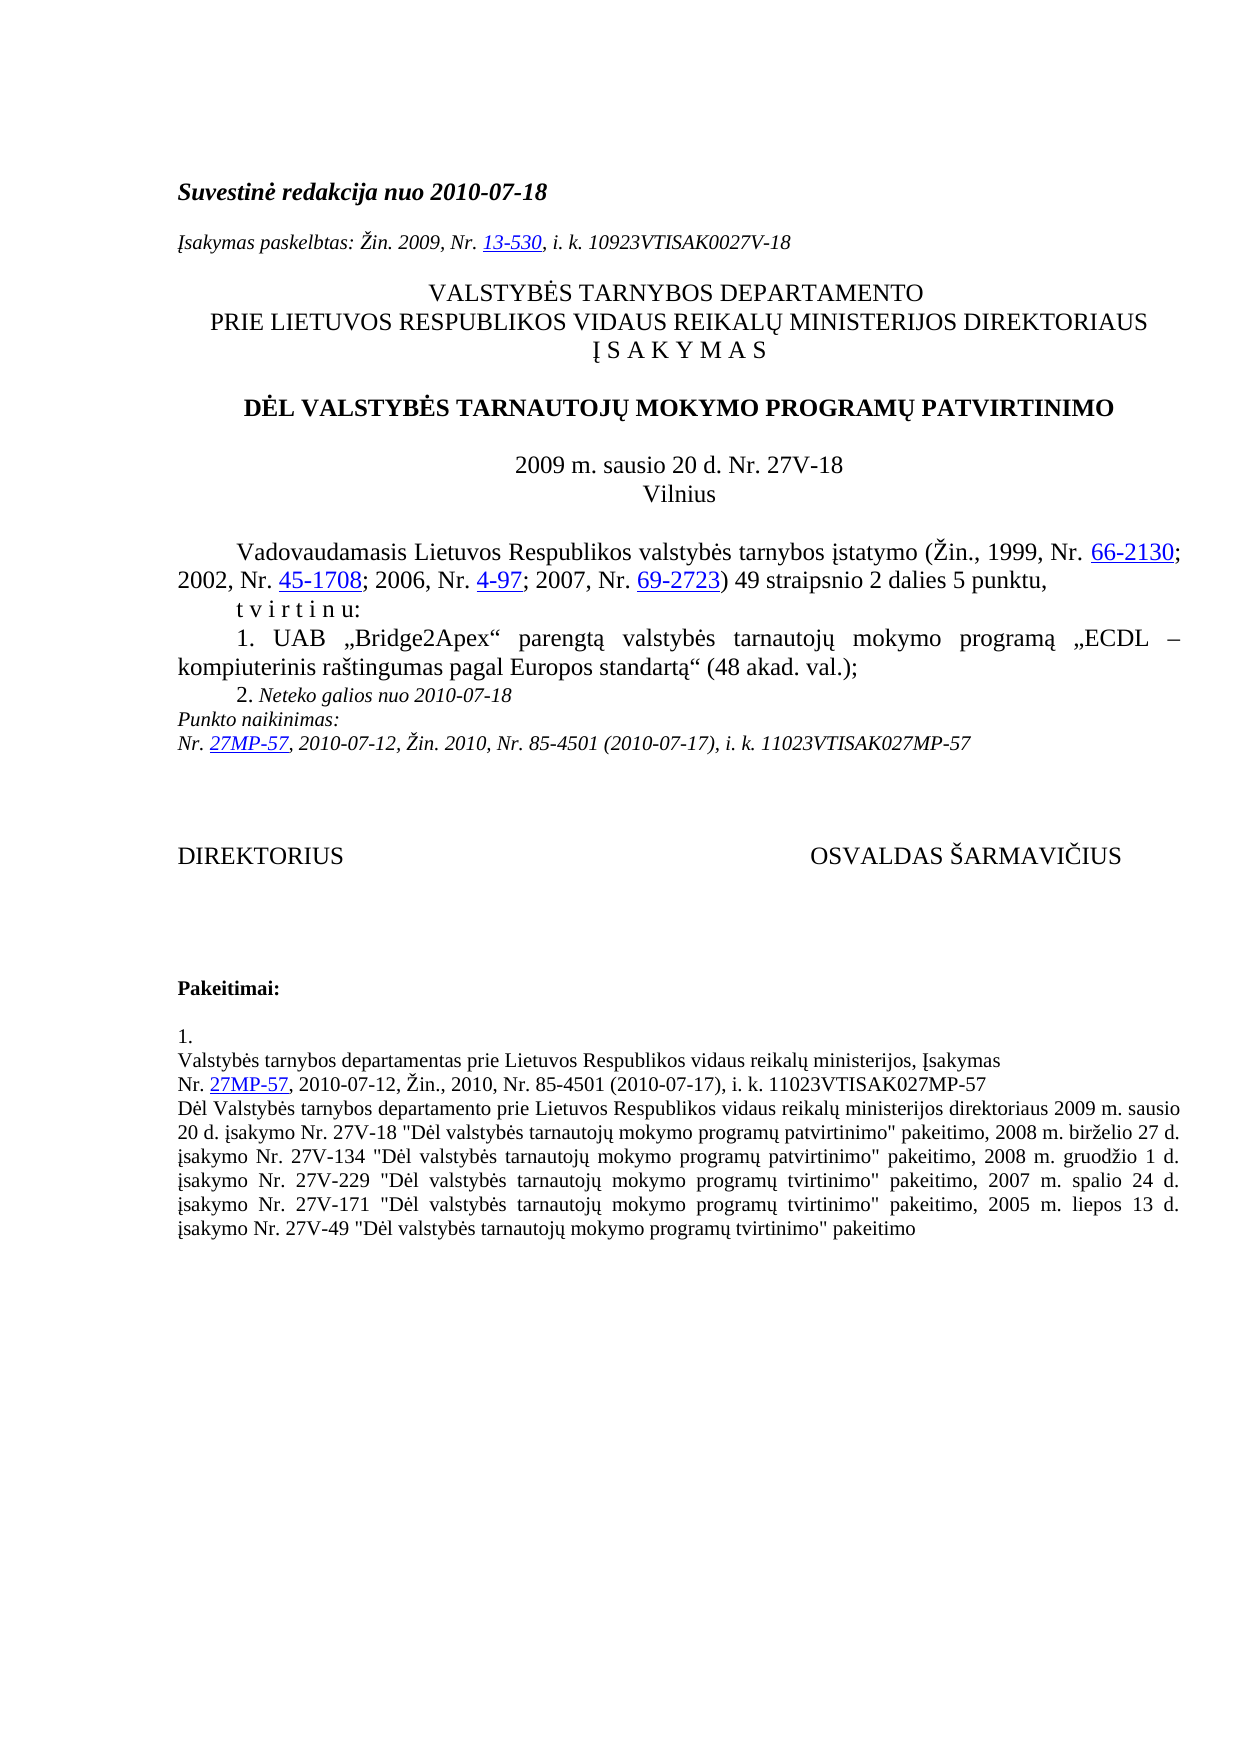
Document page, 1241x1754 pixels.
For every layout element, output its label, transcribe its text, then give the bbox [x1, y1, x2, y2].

text 1. UAB „Bridge2Apex“ parengtą valstybės tarnautojų mokymo programą „ECDL – kompiuterinis raštingumas pagal Europos standartą“ (48 akad. val.); [177, 623, 1181, 681]
text Valstybės tarnybos departamentas prie Lietuvos Respublikos vidaus reikalų ministerijos, Įsakymas [177, 1048, 1181, 1072]
text 2009 m. sausio 20 d. Nr. 27V-18 [177, 451, 1181, 479]
text Vadovaudamasis Lietuvos Respublikos valstybės tarnybos įstatymo (Žin., 1999, Nr. 66-2130; 2002, Nr. 45-1708; 2006, Nr. 4-97; 2007, Nr. 69-2723) 49 straipsnio 2 dalies 5 punktu, [177, 537, 1181, 594]
text Nr. 27MP-57, 2010-07-12, Žin. 2010, Nr. 85-4501 (2010-07-17), i. k. 11023VTISAK027MP-57 [177, 731, 1181, 755]
text 1. [177, 1024, 1181, 1048]
text Įsakymas paskelbtas: Žin. 2009, Nr. 13-530, i. k. 10923VTISAK0027V-18 [177, 230, 1181, 254]
text Pakeitimai: [177, 976, 1181, 1000]
text DĖL VALSTYBĖS TARNAUTOJŲ MOKYMO PROGRAMŲ PATVIRTINIMO [177, 393, 1181, 422]
text Nr. 27MP-57, 2010-07-12, Žin., 2010, Nr. 85-4501 (2010-07-17), i. k. 11023VTISAK027MP-57 [177, 1072, 1181, 1096]
text Punkto naikinimas: [177, 707, 1181, 731]
text tvirtinu: [177, 594, 1181, 623]
text 2. Neteko galios nuo 2010-07-18 [177, 681, 1181, 707]
text Suvestinė redakcija nuo 2010-07-18 [177, 177, 1181, 206]
text DIREKTORIUS OSVALDAS ŠARMAVIČIUS [177, 841, 1181, 870]
text PRIE LIETUVOS RESPUBLIKOS VIDAUS REIKALŲ MINISTERIJOS DIREKTORIAUS [177, 307, 1181, 336]
text Vilnius [177, 479, 1181, 508]
text Dėl Valstybės tarnybos departamento prie Lietuvos Respublikos vidaus reikalų ministerijos direktoriaus 2009 m. sausio 20 d. įsakymo Nr. 27V-18 "Dėl valstybės tarnautojų mokymo programų patvirtinimo" pakeitimo, 2008 m. birželio 27 d. įsakymo Nr. 27V-134 "Dėl valstybės tarnautojų mokymo programų patvirtinimo" pakeitimo, 2008 m. gruodžio 1 d. įsakymo Nr. 27V-229 "Dėl valstybės tarnautojų mokymo programų tvirtinimo" pakeitimo, 2007 m. spalio 24 d. įsakymo Nr. 27V-171 "Dėl valstybės tarnautojų mokymo programų tvirtinimo" pakeitimo, 2005 m. liepos 13 d. įsakymo Nr. 27V-49 "Dėl valstybės tarnautojų mokymo programų tvirtinimo" pakeitimo [177, 1096, 1181, 1240]
text ĮSAKYMAS [177, 336, 1181, 364]
text VALSTYBĖS TARNYBOS DEPARTAMENTO [177, 278, 1181, 307]
